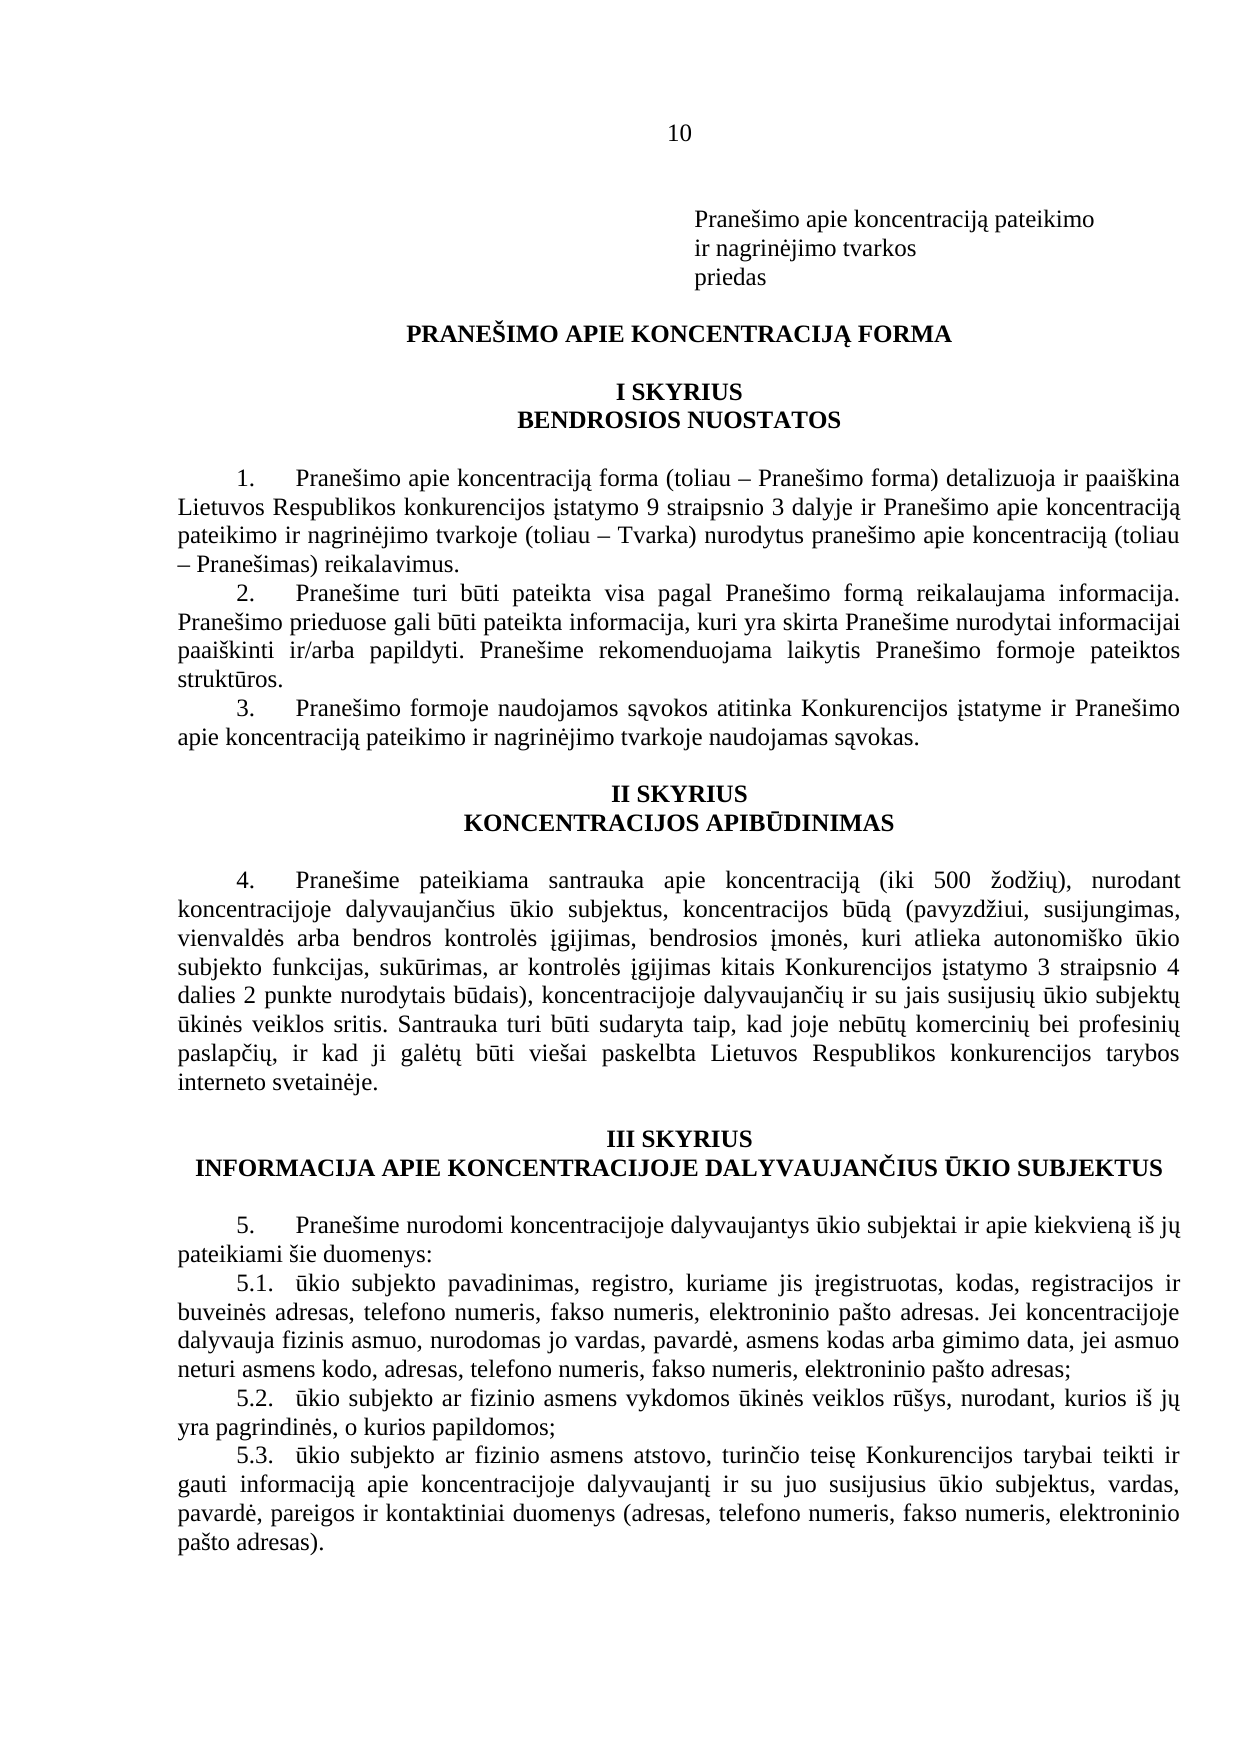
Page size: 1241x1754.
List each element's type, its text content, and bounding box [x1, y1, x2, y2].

text 5.3. ūkio subjekto ar fizinio asmens atstovo, turinčio teisę Konkurencijos tarybai teikti ir gauti informaciją apie koncentracijoje dalyvaujantį ir su juo susijusius ūkio subjektus, vardas, pavardė, pareigos ir kontaktiniai duomenys (adresas, telefono numeris, fakso numeris, elektroninio pašto adresas). [177, 1441, 1181, 1556]
text Informacija apie koncentracijoje dalyvaujančius ūkio subjektus [177, 1153, 1181, 1182]
text 1. Pranešimo apie koncentraciją forma (toliau – Pranešimo forma) detalizuoja ir paaiškina Lietuvos Respublikos konkurencijos įstatymo 9 straipsnio 3 dalyje ir Pranešimo apie koncentraciją pateikimo ir nagrinėjimo tvarkoje (toliau – Tvarka) nurodytus pranešimo apie koncentraciją (toliau – Pranešimas) reikalavimus. [177, 463, 1181, 578]
text Koncentracijos apibūdinimas [177, 808, 1181, 837]
text 5.1. ūkio subjekto pavadinimas, registro, kuriame jis įregistruotas, kodas, registracijos ir buveinės adresas, telefono numeris, fakso numeris, elektroninio pašto adresas. Jei koncentracijoje dalyvauja fizinis asmuo, nurodomas jo vardas, pavardė, asmens kodas arba gimimo data, jei asmuo neturi asmens kodo, adresas, telefono numeris, fakso numeris, elektroninio pašto adresas; [177, 1268, 1181, 1383]
text 5. Pranešime nurodomi koncentracijoje dalyvaujantys ūkio subjektai ir apie kiekvieną iš jų pateikiami šie duomenys: [177, 1211, 1181, 1268]
text 3. Pranešimo formoje naudojamos sąvokos atitinka Konkurencijos įstatyme ir Pranešimo apie koncentraciją pateikimo ir nagrinėjimo tvarkoje naudojamas sąvokas. [177, 693, 1181, 751]
text Bendrosios nuostatos [177, 406, 1181, 434]
text II skyrius [177, 779, 1181, 808]
text priedas [694, 262, 1181, 291]
text III skyrius [177, 1124, 1181, 1153]
text ir nagrinėjimo tvarkos [694, 233, 1181, 262]
text 2. Pranešime turi būti pateikta visa pagal Pranešimo formą reikalaujama informacija. Pranešimo prieduose gali būti pateikta informacija, kuri yra skirta Pranešime nurodytai informacijai paaiškinti ir/arba papildyti. Pranešime rekomenduojama laikytis Pranešimo formoje pateiktos struktūros. [177, 578, 1181, 693]
text Pranešimo apie koncentraciją pateikimo [694, 204, 1181, 233]
text 4. Pranešime pateikiama santrauka apie koncentraciją (iki 500 žodžių), nurodant koncentracijoje dalyvaujančius ūkio subjektus, koncentracijos būdą (pavyzdžiui, susijungimas, vienvaldės arba bendros kontrolės įgijimas, bendrosios įmonės, kuri atlieka autonomiško ūkio subjekto funkcijas, sukūrimas, ar kontrolės įgijimas kitais Konkurencijos įstatymo 3 straipsnio 4 dalies 2 punkte nurodytais būdais), koncentracijoje dalyvaujančių ir su jais susijusių ūkio subjektų ūkinės veiklos sritis. Santrauka turi būti sudaryta taip, kad joje nebūtų komercinių bei profesinių paslapčių, ir kad ji galėtų būti viešai paskelbta Lietuvos Respublikos konkurencijos tarybos interneto svetainėje. [177, 866, 1181, 1096]
text pranešimo apie koncentraciją forma [177, 319, 1181, 348]
text 5.2. ūkio subjekto ar fizinio asmens vykdomos ūkinės veiklos rūšys, nurodant, kurios iš jų yra pagrindinės, o kurios papildomos; [177, 1383, 1181, 1441]
text I skyrius [177, 377, 1181, 406]
